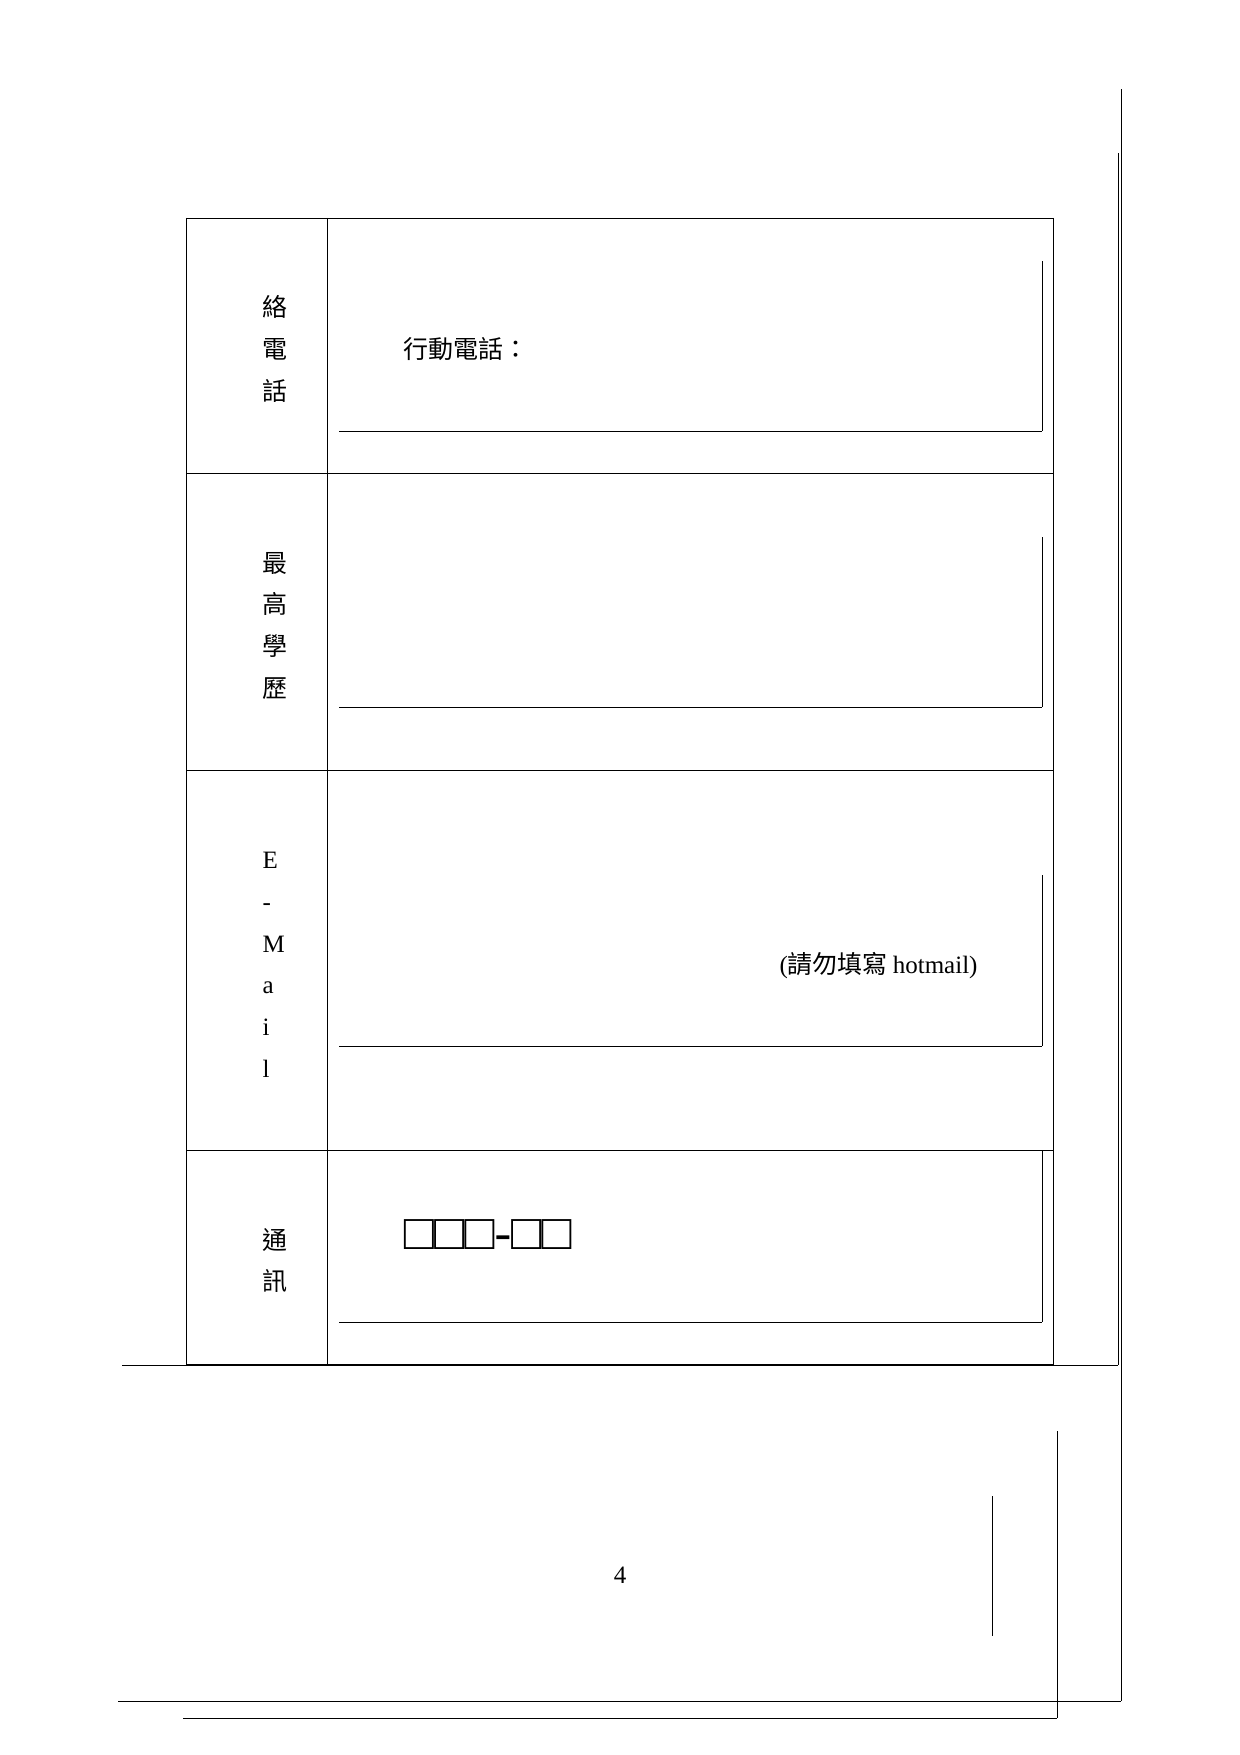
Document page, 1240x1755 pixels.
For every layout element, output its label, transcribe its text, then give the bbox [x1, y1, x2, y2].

table_cell □□□-□□ [328, 1151, 1053, 1364]
table_cell 行動電話： [328, 219, 1053, 473]
table_cell 最高學歷 [187, 474, 327, 770]
table_cell 絡電話 [187, 219, 327, 473]
table_cell 通訊 [187, 1151, 327, 1364]
table_cell [328, 474, 1053, 770]
table_cell (請勿填寫hotmail) [328, 771, 1053, 1150]
table_cell E-Mail [187, 771, 327, 1150]
